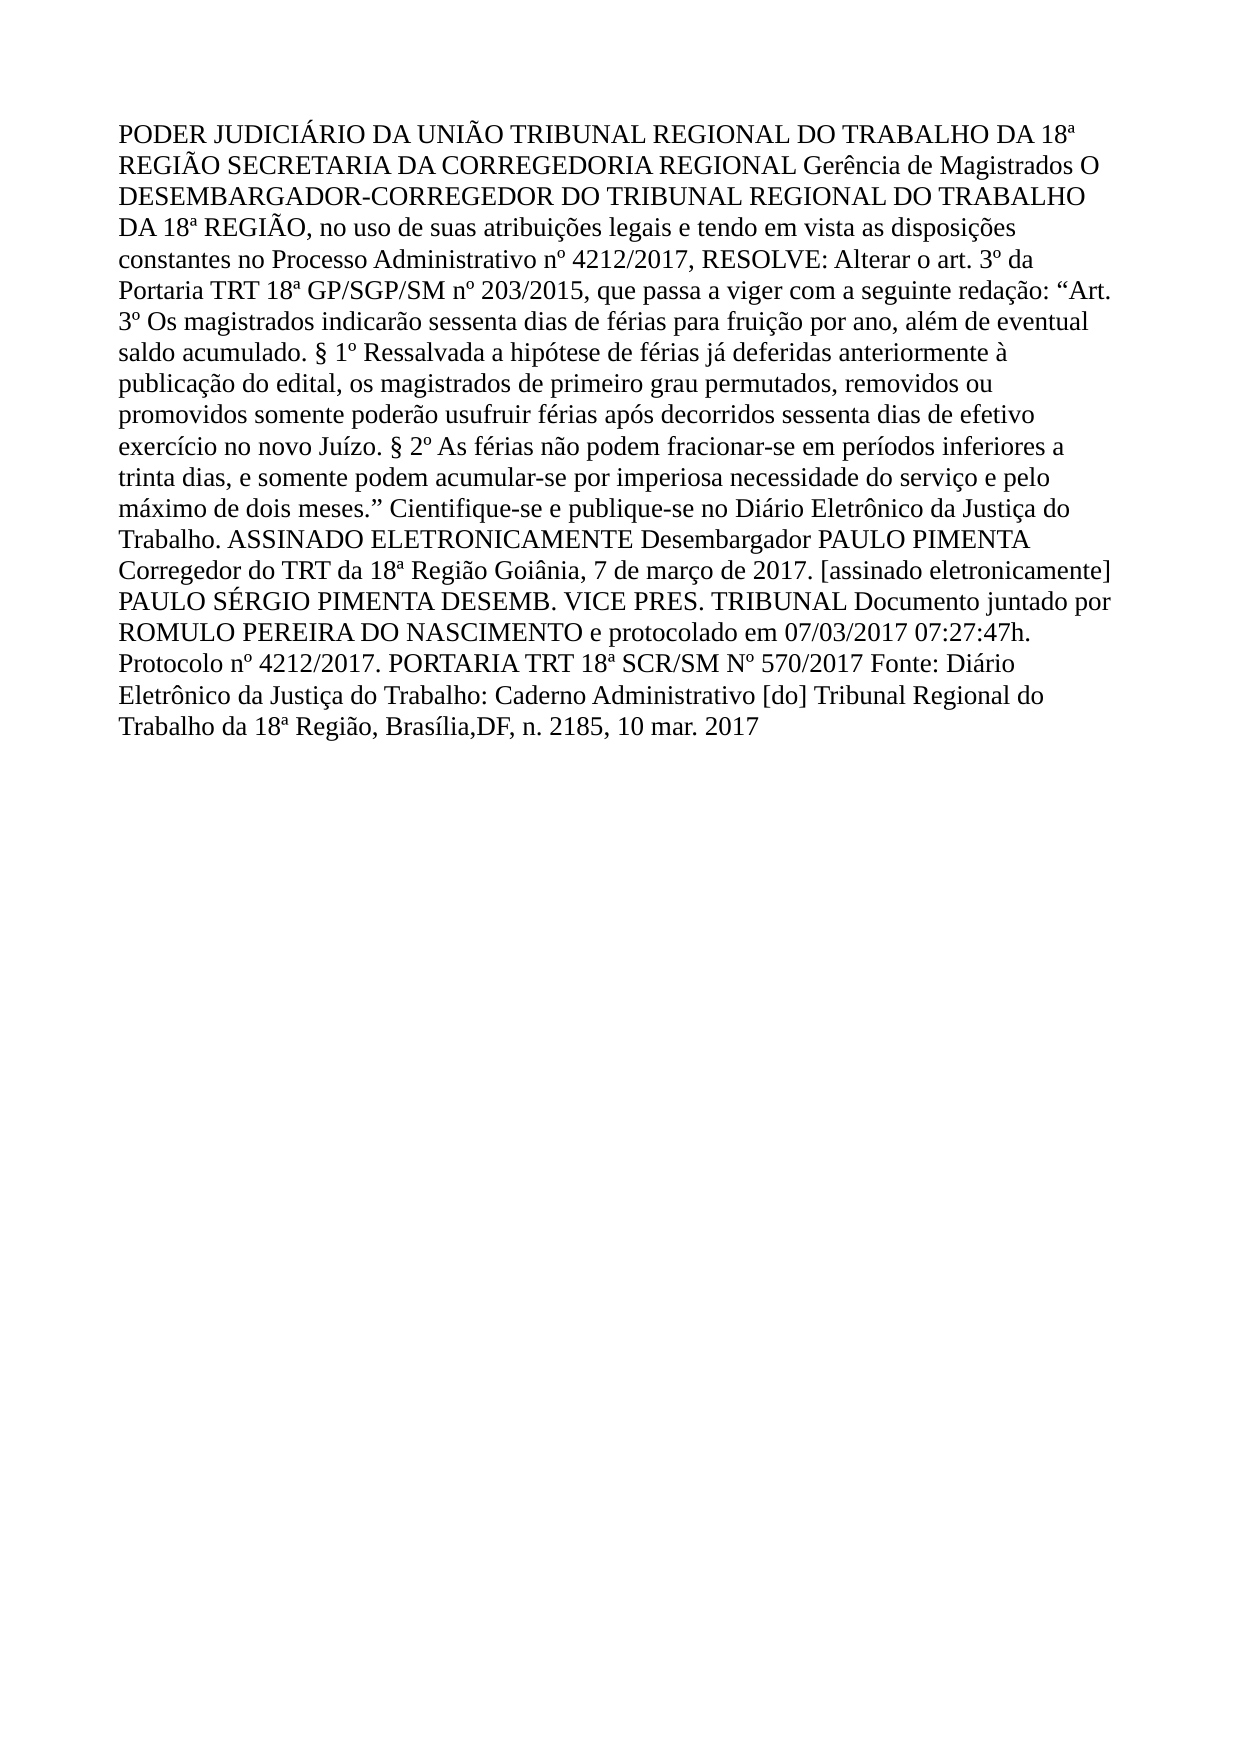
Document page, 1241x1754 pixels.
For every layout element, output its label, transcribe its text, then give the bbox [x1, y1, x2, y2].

text PODER JUDICIÁRIO DA UNIÃO TRIBUNAL REGIONAL DO TRABALHO DA 18ª REGIÃO SECRETARIA DA CORREGEDORIA REGIONAL Gerência de Magistrados O DESEMBARGADOR-CORREGEDOR DO TRIBUNAL REGIONAL DO TRABALHO DA 18ª REGIÃO, no uso de suas atribuições legais e tendo em vista as disposições constantes no Processo Administrativo nº 4212/2017, RESOLVE: Alterar o art. 3º da Portaria TRT 18ª GP/SGP/SM nº 203/2015, que passa a viger com a seguinte redação: “Art. 3º Os magistrados indicarão sessenta dias de férias para fruição por ano, além de eventual saldo acumulado. § 1º Ressalvada a hipótese de férias já deferidas anteriormente à publicação do edital, os magistrados de primeiro grau permutados, removidos ou promovidos somente poderão usufruir férias após decorridos sessenta dias de efetivo exercício no novo Juízo. § 2º As férias não podem fracionar-se em períodos inferiores a trinta dias, e somente podem acumular-se por imperiosa necessidade do serviço e pelo máximo de dois meses.” Cientifique-se e publique-se no Diário Eletrônico da Justiça do Trabalho. ASSINADO ELETRONICAMENTE Desembargador PAULO PIMENTA Corregedor do TRT da 18ª Região Goiânia, 7 de março de 2017. [assinado eletronicamente] PAULO SÉRGIO PIMENTA DESEMB. VICE PRES. TRIBUNAL Documento juntado por ROMULO PEREIRA DO NASCIMENTO e protocolado em 07/03/2017 07:27:47h. Protocolo nº 4212/2017. PORTARIA TRT 18ª SCR/SM Nº 570/2017 Fonte: Diário Eletrônico da Justiça do Trabalho: Caderno Administrativo [do] Tribunal Regional do Trabalho da 18ª Região, Brasília,DF, n. 2185, 10 mar. 2017 [118, 118, 1122, 741]
